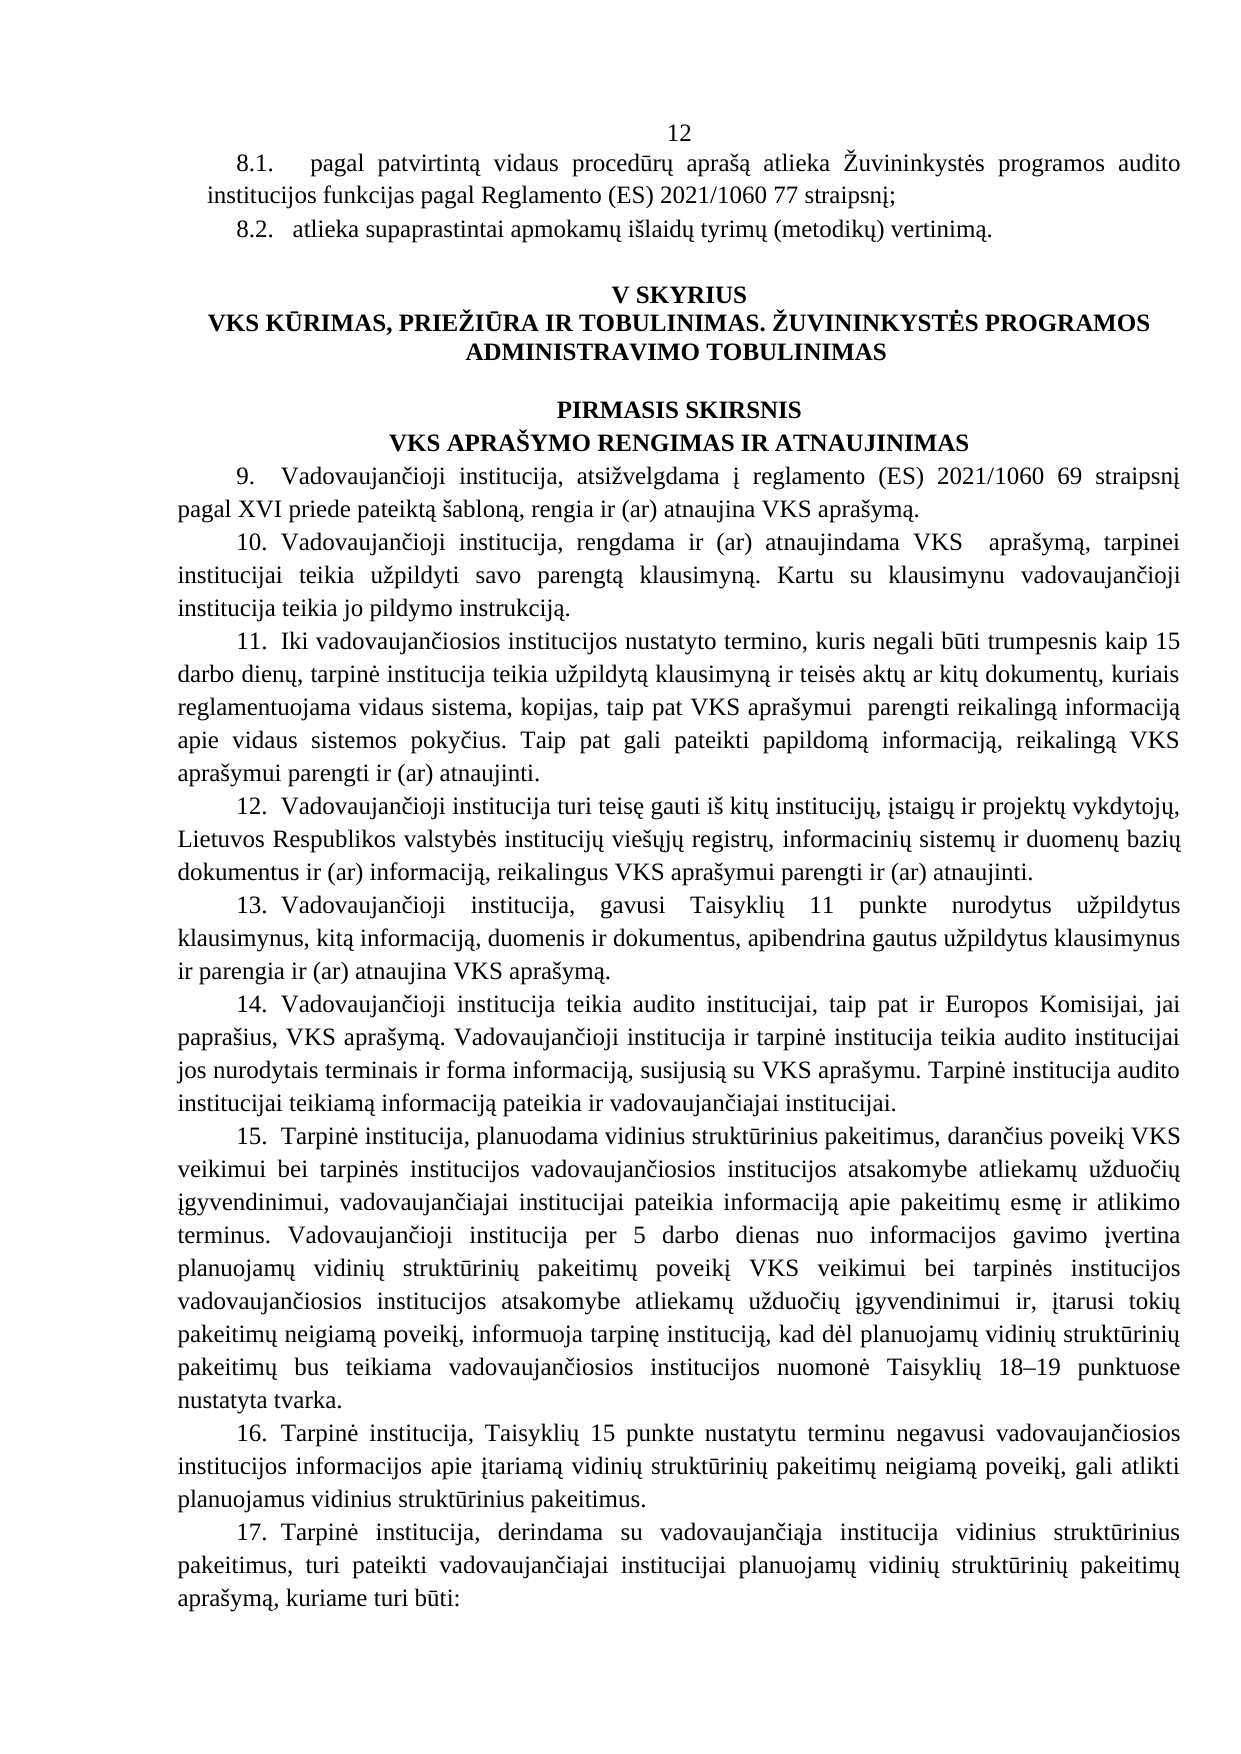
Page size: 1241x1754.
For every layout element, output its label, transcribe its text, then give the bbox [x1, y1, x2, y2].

text 10. Vadovaujančioji institucija, rengdama ir (ar) atnaujindama VKS aprašymą, tarpinei institucijai teikia užpildyti savo parengtą klausimyną. Kartu su klausimynu vadovaujančioji institucija teikia jo pildymo instrukciją. [177, 527, 1181, 622]
text 14. Vadovaujančioji institucija teikia audito institucijai, taip pat ir Europos Komisijai, jai paprašius, VKS aprašymą. Vadovaujančioji institucija ir tarpinė institucija teikia audito institucijai jos nurodytais terminais ir forma informaciją, susijusią su VKS aprašymu. Tarpinė institucija audito institucijai teikiamą informaciją pateikia ir vadovaujančiajai institucijai. [177, 989, 1181, 1117]
text 11. Iki vadovaujančiosios institucijos nustatyto termino, kuris negali būti trumpesnis kaip 15 darbo dienų, tarpinė institucija teikia užpildytą klausimyną ir teisės aktų ar kitų dokumentų, kuriais reglamentuojama vidaus sistema, kopijas, taip pat VKS aprašymui parengti reikalingą informaciją apie vidaus sistemos pokyčius. Taip pat gali pateikti papildomą informaciją, reikalingą VKS aprašymui parengti ir (ar) atnaujinti. [177, 626, 1181, 787]
text 15. Tarpinė institucija, planuodama vidinius struktūrinius pakeitimus, darančius poveikį VKS veikimui bei tarpinės institucijos vadovaujančiosios institucijos atsakomybe atliekamų užduočių įgyvendinimui, vadovaujančiajai institucijai pateikia informaciją apie pakeitimų esmę ir atlikimo terminus. Vadovaujančioji institucija per 5 darbo dienas nuo informacijos gavimo įvertina planuojamų vidinių struktūrinių pakeitimų poveikį VKS veikimui bei tarpinės institucijos vadovaujančiosios institucijos atsakomybe atliekamų užduočių įgyvendinimui ir, įtarusi tokių pakeitimų neigiamą poveikį, informuoja tarpinę instituciją, kad dėl planuojamų vidinių struktūrinių pakeitimų bus teikiama vadovaujančiosios institucijos nuomonė Taisyklių 18–19 punktuose nustatyta tvarka. [177, 1121, 1181, 1414]
text V SKYRIUS [177, 280, 1181, 308]
text 13. Vadovaujančioji institucija, gavusi Taisyklių 11 punkte nurodytus užpildytus klausimynus, kitą informaciją, duomenis ir dokumentus, apibendrina gautus užpildytus klausimynus ir parengia ir (ar) atnaujina VKS aprašymą. [177, 890, 1181, 985]
text 12. Vadovaujančioji institucija turi teisę gauti iš kitų institucijų, įstaigų ir projektų vykdytojų, Lietuvos Respublikos valstybės institucijų viešųjų registrų, informacinių sistemų ir duomenų bazių dokumentus ir (ar) informaciją, reikalingus VKS aprašymui parengti ir (ar) atnaujinti. [177, 791, 1181, 886]
text 17. Tarpinė institucija, derindama su vadovaujančiąja institucija vidinius struktūrinius pakeitimus, turi pateikti vadovaujančiajai institucijai planuojamų vidinių struktūrinių pakeitimų aprašymą, kuriame turi būti: [177, 1517, 1181, 1612]
text VKS KŪRIMAS, PRIEŽIŪRA IR TOBULINIMAS. ŽUVININKYSTĖS PROGRAMOS ADMINISTRAVIMO TOBULINIMAS [177, 308, 1181, 366]
text 8.1. pagal patvirtintą vidaus procedūrų aprašą atlieka Žuvininkystės programos audito institucijos funkcijas pagal Reglamento (ES) 2021/1060 77 straipsnį; [207, 148, 1181, 209]
text PIRMASIS SKIRSNIS VKS APRAŠYMO RENGIMAS IR ATNAUJINIMAS [177, 395, 1181, 456]
text 16. Tarpinė institucija, Taisyklių 15 punkte nustatytu terminu negavusi vadovaujančiosios institucijos informacijos apie įtariamą vidinių struktūrinių pakeitimų neigiamą poveikį, gali atlikti planuojamus vidinius struktūrinius pakeitimus. [177, 1418, 1181, 1513]
text 8.2. atlieka supaprastintai apmokamų išlaidų tyrimų (metodikų) vertinimą. [236, 214, 1181, 242]
text 9. Vadovaujančioji institucija, atsižvelgdama į reglamento (ES) 2021/1060 69 straipsnį pagal XVI priede pateiktą šabloną, rengia ir (ar) atnaujina VKS aprašymą. [177, 461, 1181, 522]
